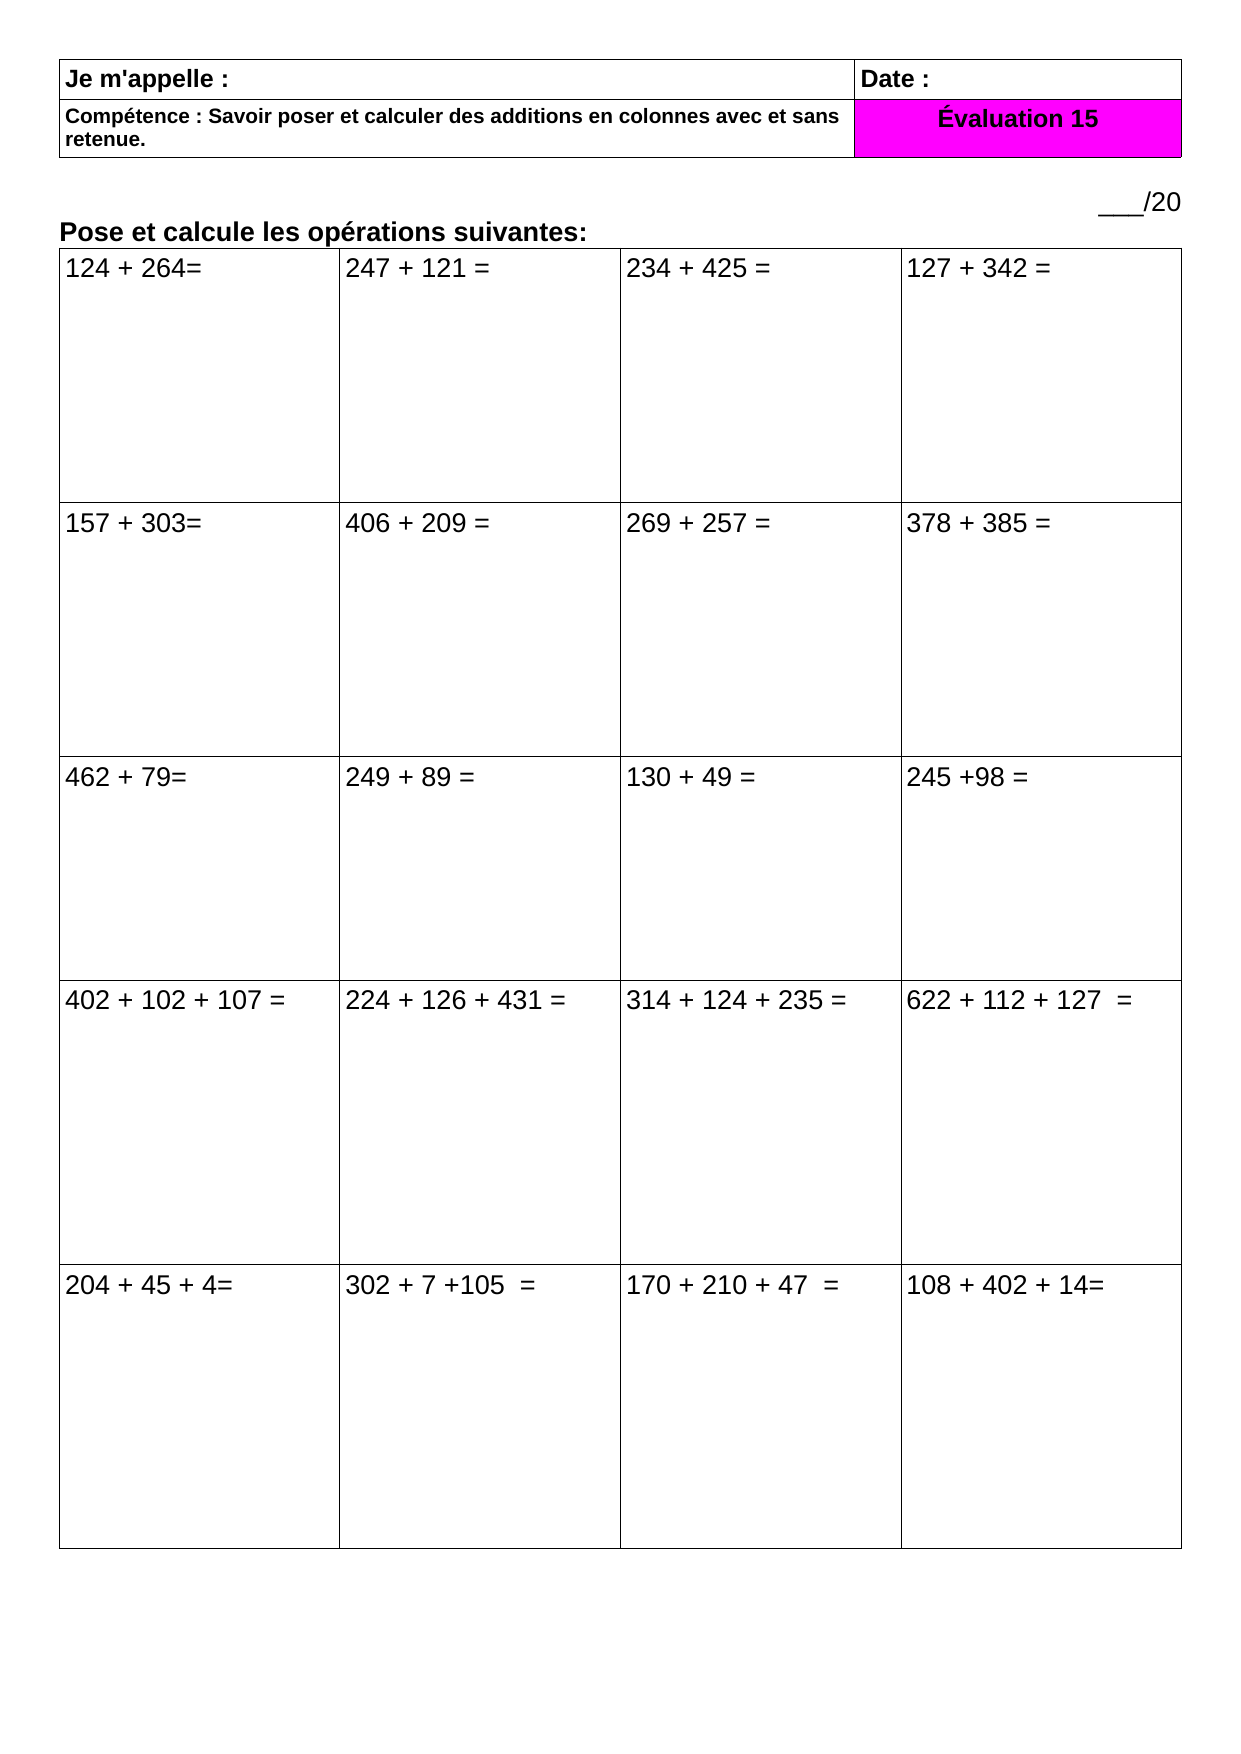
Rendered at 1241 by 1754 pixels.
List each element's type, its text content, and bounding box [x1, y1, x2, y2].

table_cell 314 + 124 + 235 = [621, 981, 901, 1264]
table_cell 204 + 45 + 4= [60, 1265, 339, 1548]
table_cell 108 + 402 + 14= [902, 1265, 1181, 1548]
table_cell 157 + 303= [60, 503, 339, 756]
table_header 234 + 425 = [621, 249, 901, 502]
table_cell 245 +98 = [902, 757, 1181, 979]
table_cell Compétence : Savoir poser et calculer des additions en colonnes avec et sans retenue. [60, 100, 854, 157]
table_cell 224 + 126 + 431 = [340, 981, 620, 1264]
table_cell 622 + 112 + 127 = [902, 981, 1181, 1264]
table_header Je m'appelle : [60, 60, 854, 98]
table_cell 378 + 385 = [902, 503, 1181, 756]
table_header 124 + 264= [60, 249, 339, 502]
table_cell 130 + 49 = [621, 757, 901, 979]
table_cell Évaluation 15 [855, 100, 1181, 157]
text ___/20 [59, 187, 1181, 217]
table_cell 302 + 7 +105 = [340, 1265, 620, 1548]
table_header Date : [855, 60, 1181, 98]
table_cell 170 + 210 + 47 = [621, 1265, 901, 1548]
table_header 247 + 121 = [340, 249, 620, 502]
table_cell 269 + 257 = [621, 503, 901, 756]
table_cell 402 + 102 + 107 = [60, 981, 339, 1264]
text Pose et calcule les opérations suivantes: [59, 217, 1181, 248]
table_header 127 + 342 = [902, 249, 1181, 502]
table_cell 462 + 79= [60, 757, 339, 979]
table_cell 406 + 209 = [340, 503, 620, 756]
table_cell 249 + 89 = [340, 757, 620, 979]
